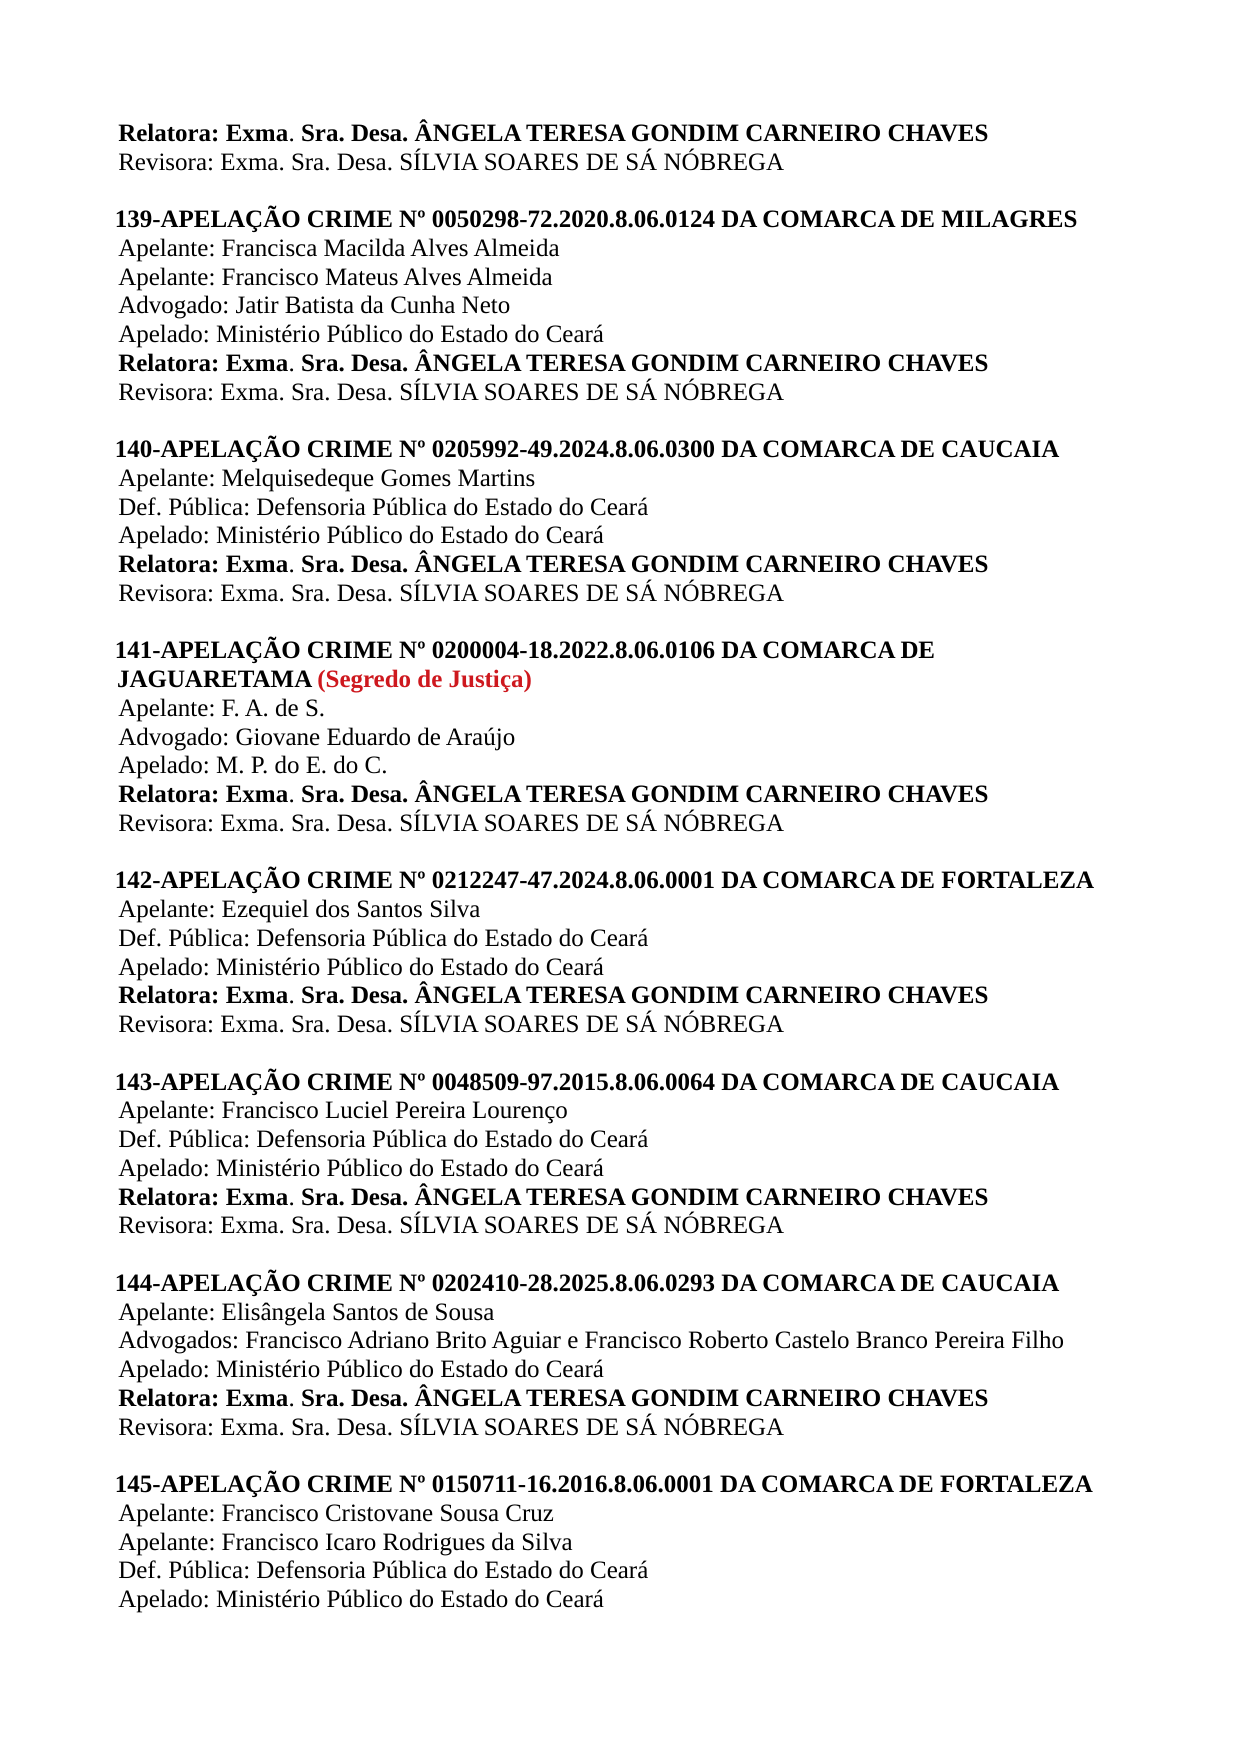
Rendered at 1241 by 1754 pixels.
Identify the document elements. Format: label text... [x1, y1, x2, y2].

text Apelante: Ezequiel dos Santos Silva [118, 894, 1122, 923]
text 145-APELAÇÃO CRIME Nº 0150711-16.2016.8.06.0001 DA COMARCA DE FORTALEZA [114, 1469, 1122, 1498]
text Apelado: Ministério Público do Estado do Ceará [118, 521, 1122, 549]
text Apelado: Ministério Público do Estado do Ceará [118, 1584, 1122, 1613]
text Apelante: Francisco Cristovane Sousa Cruz [118, 1498, 1122, 1527]
text Relatora: Exma. Sra. Desa. ÂNGELA TERESA GONDIM CARNEIRO CHAVES [118, 779, 1122, 808]
text Revisora: Exma. Sra. Desa. SÍLVIA SOARES DE SÁ NÓBREGA [118, 377, 1122, 406]
text Revisora: Exma. Sra. Desa. SÍLVIA SOARES DE SÁ NÓBREGA [118, 147, 1122, 176]
text Relatora: Exma. Sra. Desa. ÂNGELA TERESA GONDIM CARNEIRO CHAVES [118, 1383, 1122, 1412]
text Def. Pública: Defensoria Pública do Estado do Ceará [118, 1556, 1122, 1584]
text Revisora: Exma. Sra. Desa. SÍLVIA SOARES DE SÁ NÓBREGA [118, 808, 1122, 837]
text Advogado: Jatir Batista da Cunha Neto [118, 291, 1122, 319]
text Advogado: Giovane Eduardo de Araújo [118, 722, 1122, 751]
text Revisora: Exma. Sra. Desa. SÍLVIA SOARES DE SÁ NÓBREGA [118, 1412, 1122, 1441]
text Revisora: Exma. Sra. Desa. SÍLVIA SOARES DE SÁ NÓBREGA [118, 578, 1122, 607]
text Apelante: Francisco Mateus Alves Almeida [118, 262, 1122, 291]
text Def. Pública: Defensoria Pública do Estado do Ceará [118, 1124, 1122, 1153]
text Relatora: Exma. Sra. Desa. ÂNGELA TERESA GONDIM CARNEIRO CHAVES [118, 118, 1122, 147]
text 140-APELAÇÃO CRIME Nº 0205992-49.2024.8.06.0300 DA COMARCA DE CAUCAIA [114, 434, 1122, 463]
text Revisora: Exma. Sra. Desa. SÍLVIA SOARES DE SÁ NÓBREGA [118, 1009, 1122, 1038]
text Apelante: Francisco Icaro Rodrigues da Silva [118, 1527, 1122, 1556]
text Apelante: Francisca Macilda Alves Almeida [118, 233, 1122, 262]
text 139-APELAÇÃO CRIME Nº 0050298-72.2020.8.06.0124 DA COMARCA DE MILAGRES [114, 204, 1122, 233]
text Relatora: Exma. Sra. Desa. ÂNGELA TERESA GONDIM CARNEIRO CHAVES [118, 1182, 1122, 1211]
text Def. Pública: Defensoria Pública do Estado do Ceará [118, 492, 1122, 521]
text Relatora: Exma. Sra. Desa. ÂNGELA TERESA GONDIM CARNEIRO CHAVES [118, 981, 1122, 1009]
text Apelado: Ministério Público do Estado do Ceará [118, 1354, 1122, 1383]
text Apelante: Melquisedeque Gomes Martins [118, 463, 1122, 492]
text 144-APELAÇÃO CRIME Nº 0202410-28.2025.8.06.0293 DA COMARCA DE CAUCAIA [114, 1268, 1122, 1297]
text Apelante: Francisco Luciel Pereira Lourenço [118, 1096, 1122, 1124]
text Relatora: Exma. Sra. Desa. ÂNGELA TERESA GONDIM CARNEIRO CHAVES [118, 348, 1122, 377]
text Apelado: Ministério Público do Estado do Ceará [118, 319, 1122, 348]
text 143-APELAÇÃO CRIME Nº 0048509-97.2015.8.06.0064 DA COMARCA DE CAUCAIA [114, 1067, 1122, 1096]
text Apelado: Ministério Público do Estado do Ceará [118, 1153, 1122, 1182]
text Relatora: Exma. Sra. Desa. ÂNGELA TERESA GONDIM CARNEIRO CHAVES [118, 549, 1122, 578]
text Apelado: Ministério Público do Estado do Ceará [118, 952, 1122, 981]
text Def. Pública: Defensoria Pública do Estado do Ceará [118, 923, 1122, 952]
text Apelado: M. P. do E. do C. [118, 751, 1122, 779]
text Advogados: Francisco Adriano Brito Aguiar e Francisco Roberto Castelo Branco Pereira Filho [118, 1326, 1122, 1354]
text Revisora: Exma. Sra. Desa. SÍLVIA SOARES DE SÁ NÓBREGA [118, 1211, 1122, 1239]
text 141-APELAÇÃO CRIME Nº 0200004-18.2022.8.06.0106 DA COMARCA DE JAGUARETAMA (Segredo de Justiça) [114, 636, 1122, 693]
text Apelante: Elisângela Santos de Sousa [118, 1297, 1122, 1326]
text Apelante: F. A. de S. [118, 693, 1122, 722]
text 142-APELAÇÃO CRIME Nº 0212247-47.2024.8.06.0001 DA COMARCA DE FORTALEZA [114, 866, 1122, 894]
